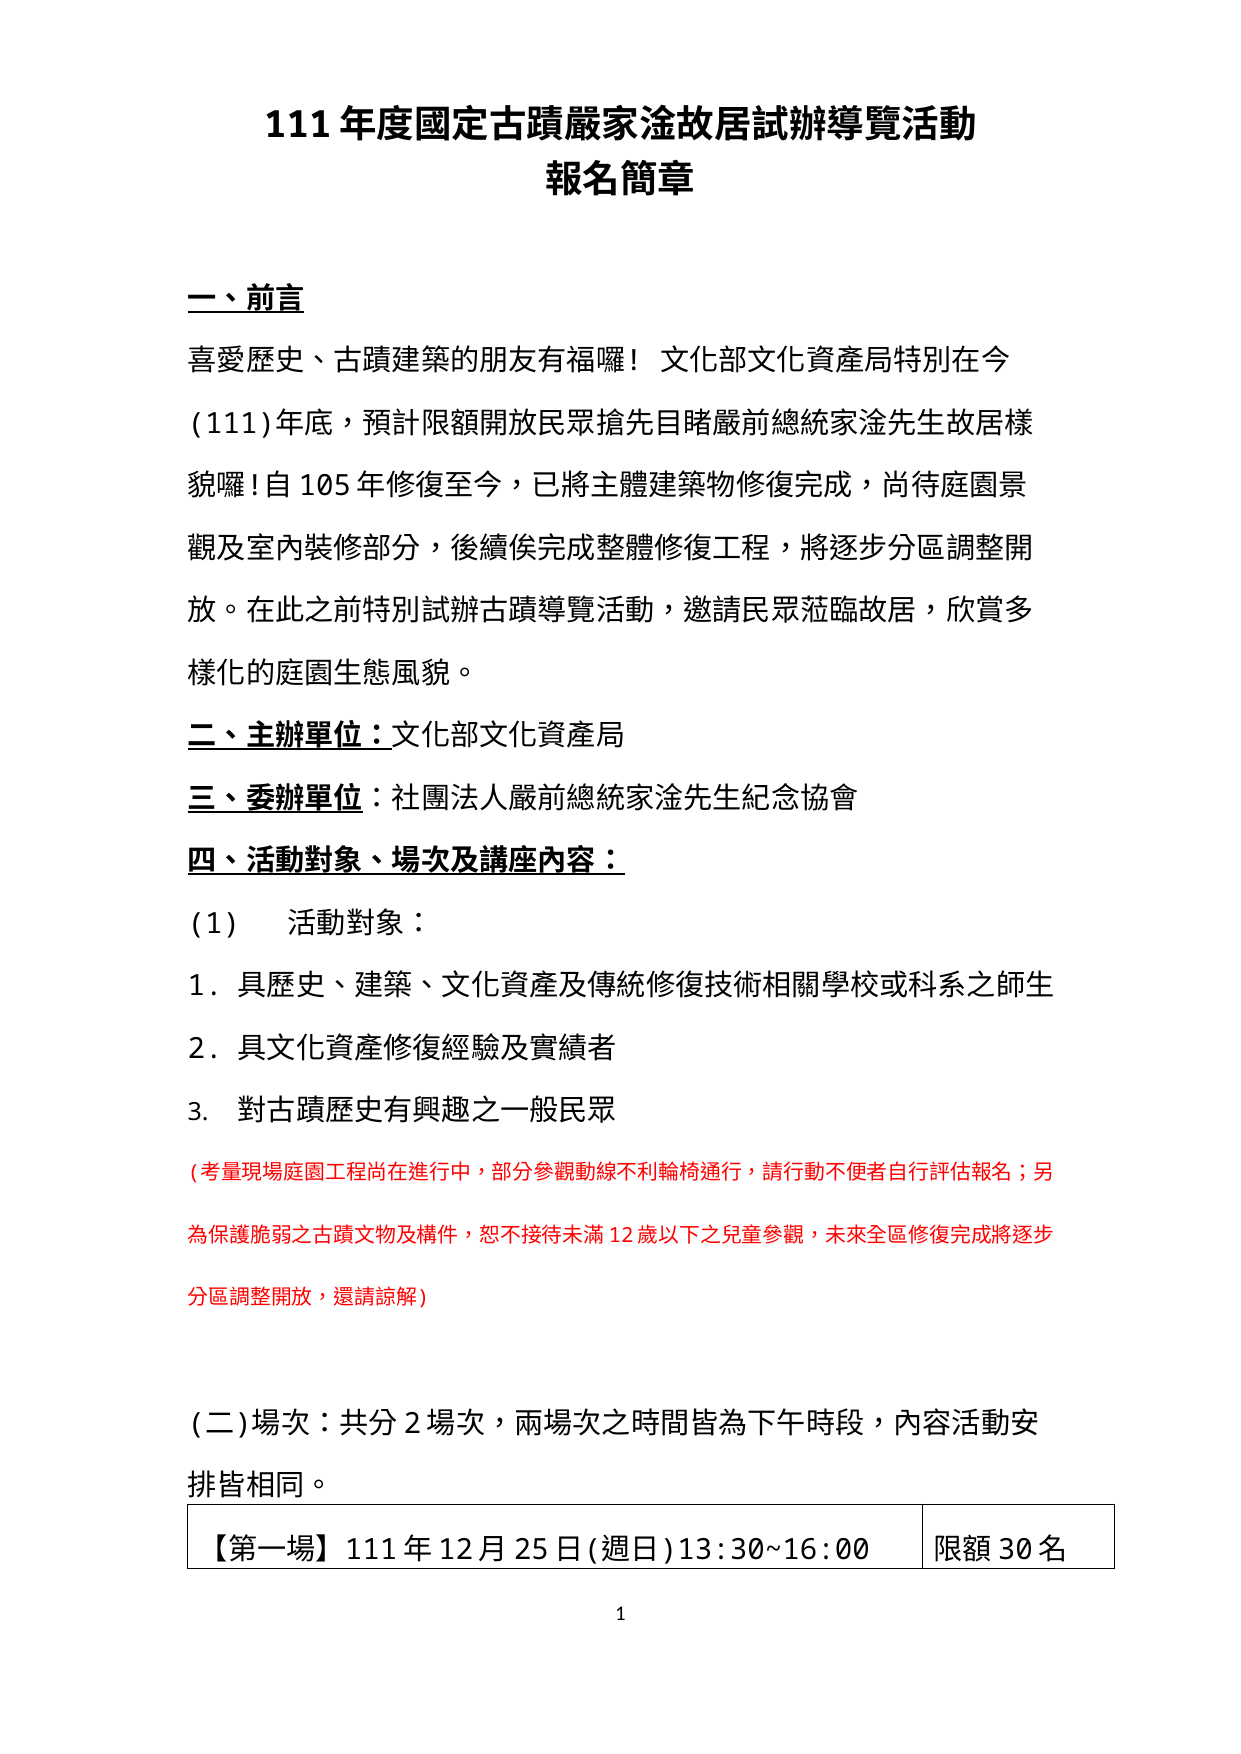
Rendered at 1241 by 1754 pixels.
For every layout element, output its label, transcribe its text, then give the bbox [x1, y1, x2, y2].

list 對古蹟歷史有興趣之一般民眾 (考量現場庭園工程尚在進行中，部分參觀動線不利輪椅通行，請行動不便者自行評估報名；另為保護脆弱之古蹟文物及構件，恕不接待未滿12歲以下之兒童參觀，未來全區修復完成將逐步分區調整開放，還請諒解) [187, 1066, 1073, 1316]
table_header 限額30名 [923, 1505, 1114, 1567]
text 111年度國定古蹟嚴家淦故居試辦導覽活動 [187, 94, 1053, 149]
text 喜愛歷史、古蹟建築的朋友有福囉! 文化部文化資產局特別在今(111)年底，預計限額開放民眾搶先目睹嚴前總統家淦先生故居樣貌囉!自105年修復至今，已將主體建築物修復完成，尚待庭園景觀及室內裝修部分，後續俟完成整體修復工程，將逐步分區調整開放。在此之前特別試辦古蹟導覽活動，邀請民眾蒞臨故居，欣賞多樣化的庭園生態風貌。 [187, 316, 1053, 691]
text 四、活動對象、場次及講座內容： [187, 816, 1053, 879]
text 三、委辦單位：社團法人嚴前總統家淦先生紀念協會 [187, 754, 1053, 816]
text 報名簡章 [187, 149, 1053, 203]
text 一、前言 [187, 254, 1053, 316]
list 具文化資產修復經驗及實績者 [187, 1004, 1073, 1066]
table_header 【第一場】111年12月25日(週日)13:30~16:00 [188, 1505, 922, 1567]
list 活動對象： [187, 879, 1073, 941]
list 具歷史、建築、文化資產及傳統修復技術相關學校或科系之師生 [187, 941, 1073, 1004]
text 二、主辦單位：文化部文化資產局 [187, 691, 1053, 754]
text (二)場次：共分2場次，兩場次之時間皆為下午時段，內容活動安排皆相同。 [187, 1379, 1053, 1504]
